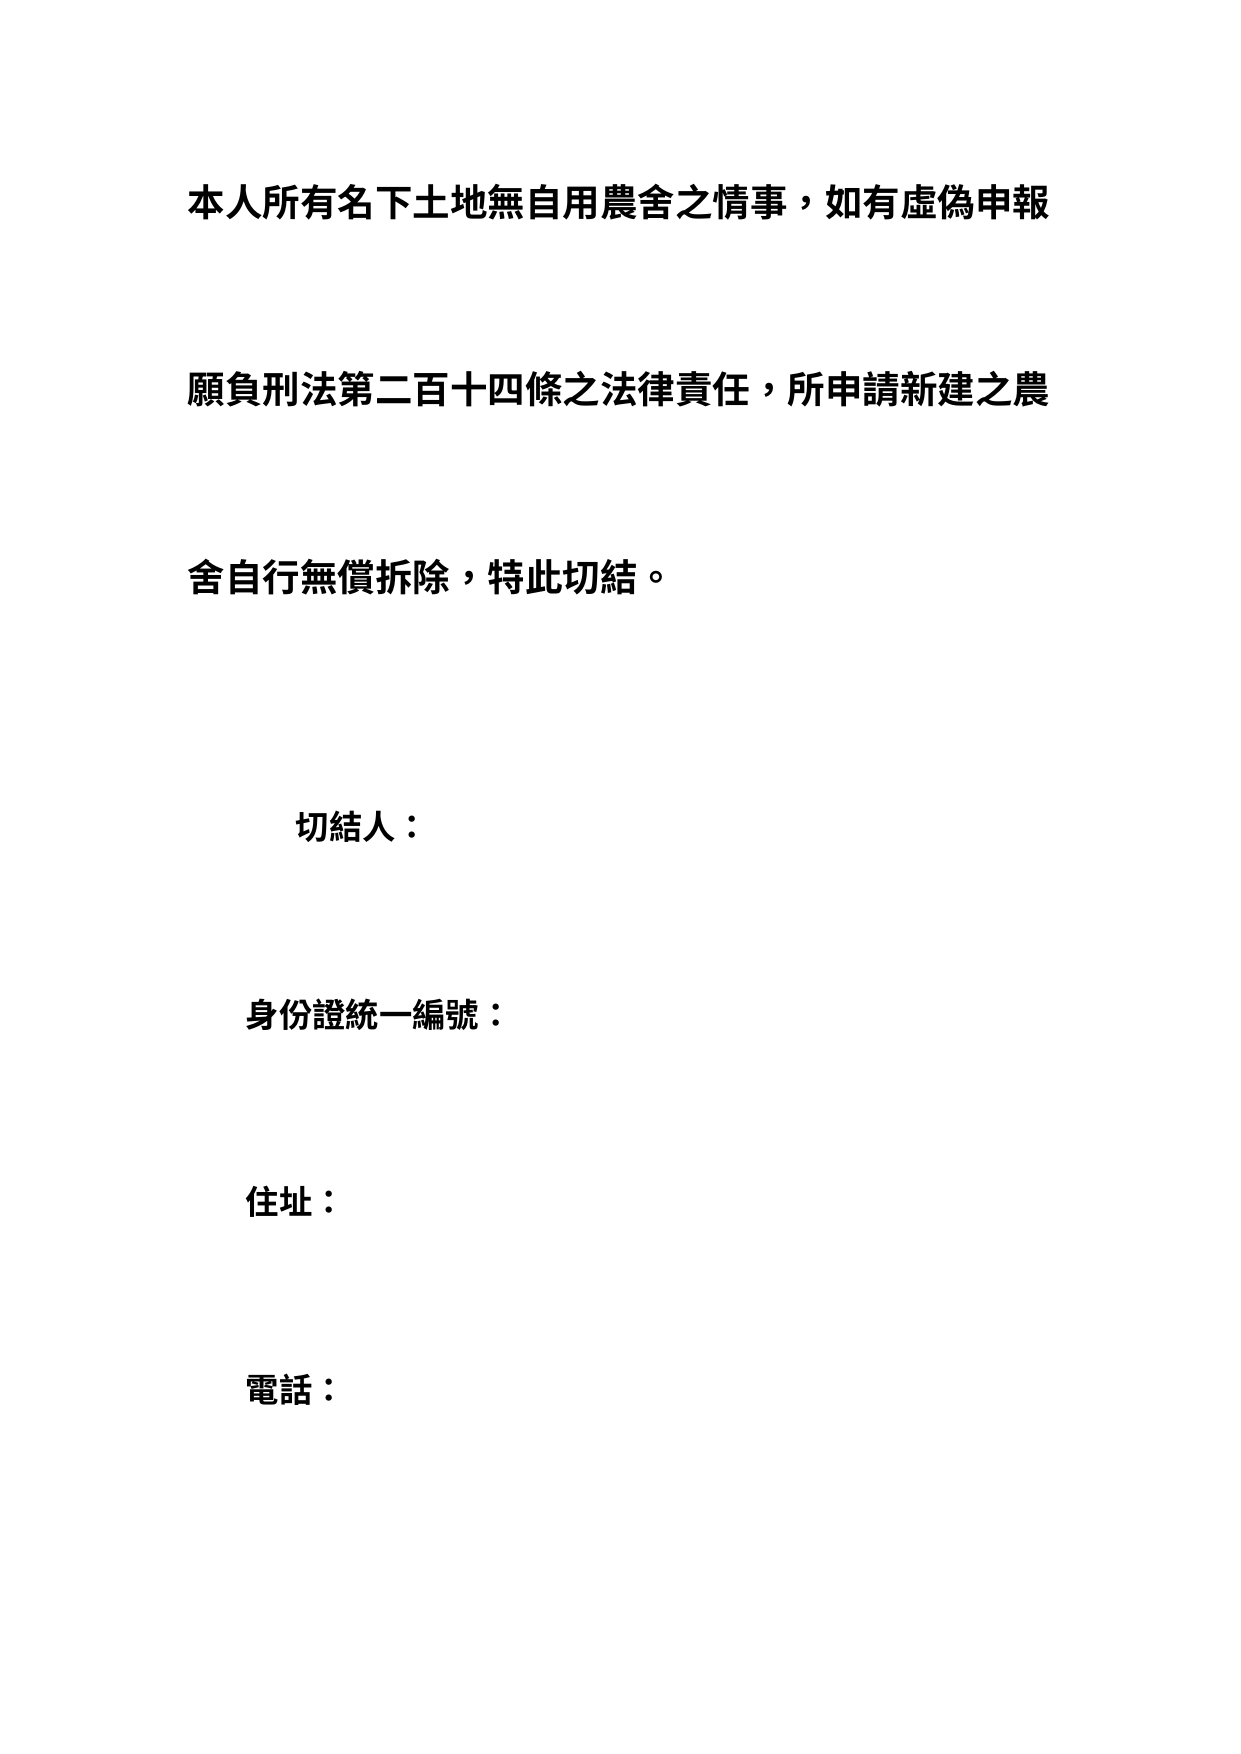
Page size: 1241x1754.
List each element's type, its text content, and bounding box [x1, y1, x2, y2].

text 身份證統一編號： [187, 971, 1053, 1033]
text 本人所有名下土地無自用農舍之情事，如有虛偽申報願負刑法第二百十四條之法律責任，所申請新建之農舍自行無償拆除，特此切結。 [187, 158, 1053, 596]
text 電話： [187, 1346, 1053, 1408]
text 住址： [187, 1158, 1053, 1221]
text 切結人： [287, 783, 1053, 846]
